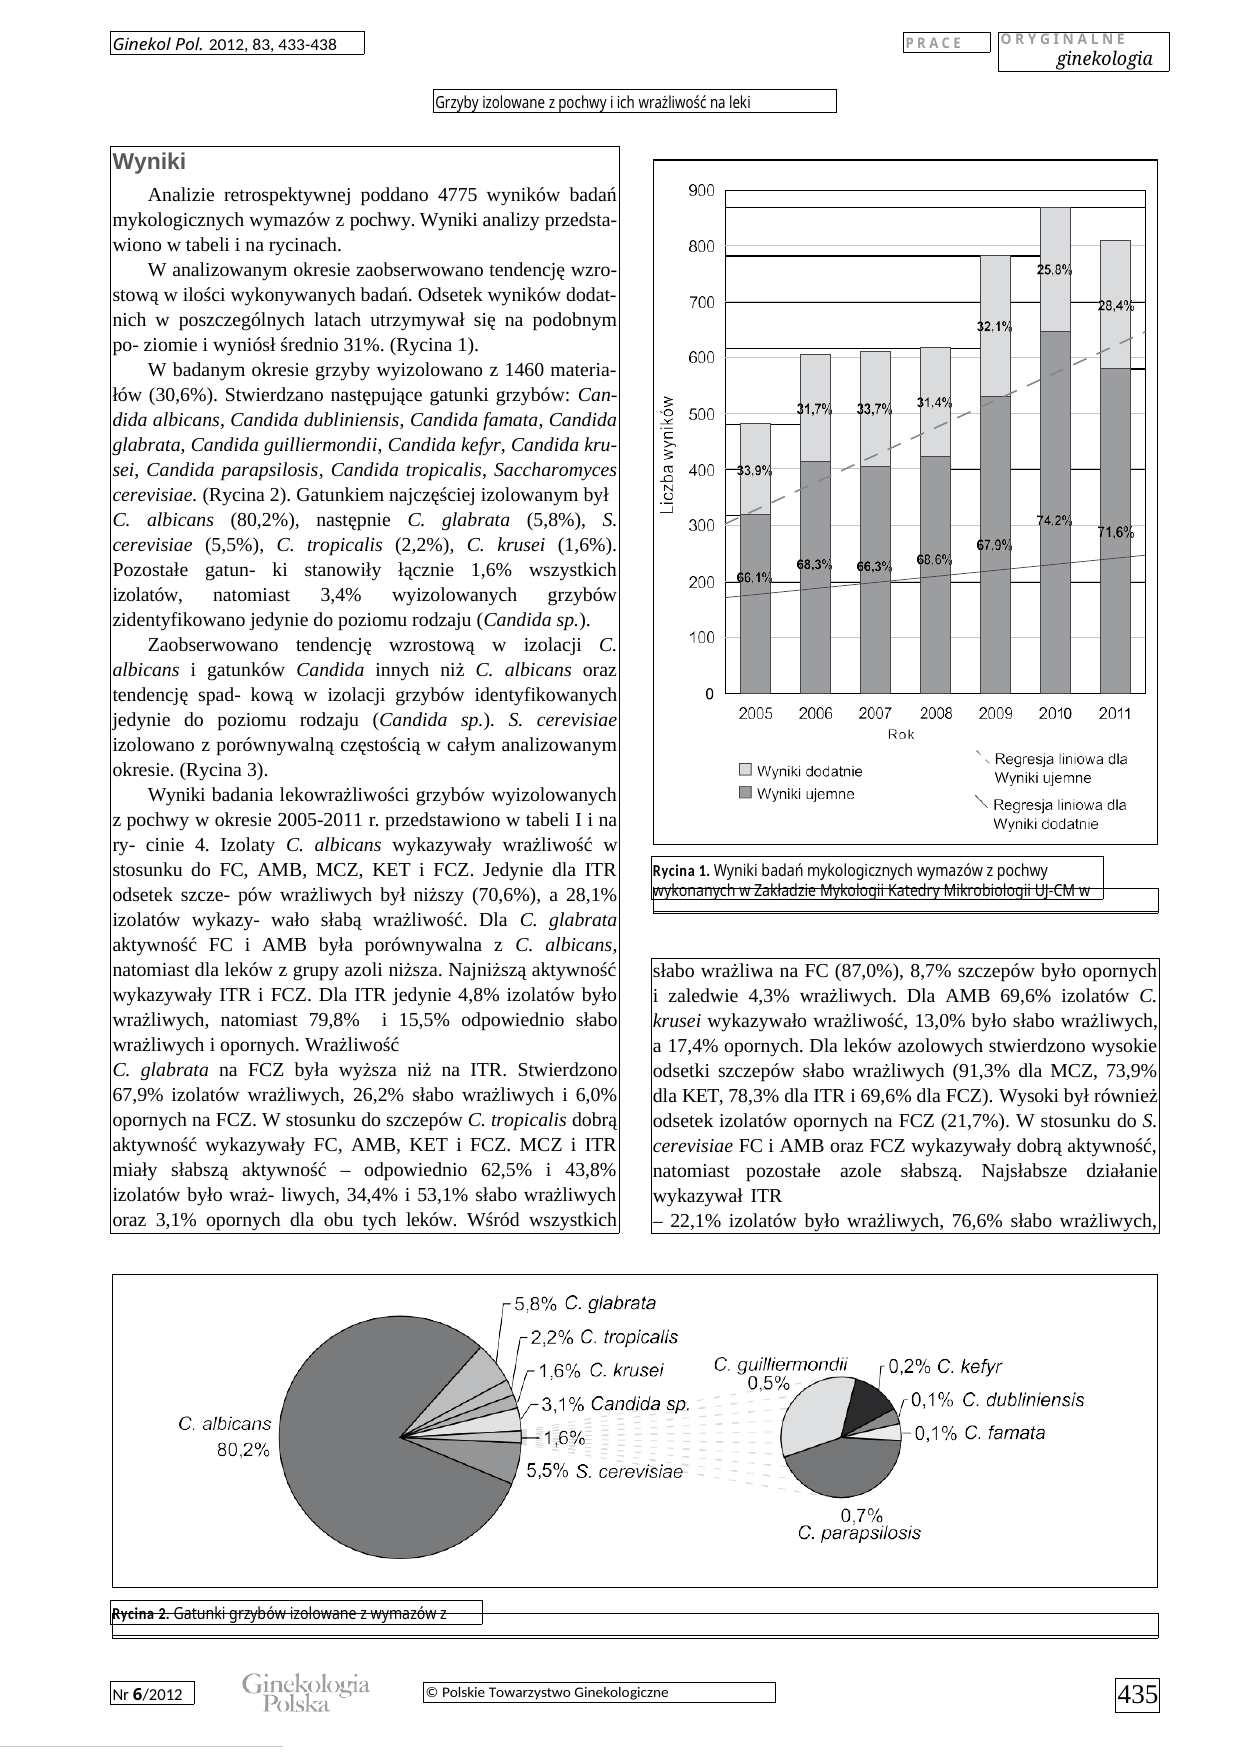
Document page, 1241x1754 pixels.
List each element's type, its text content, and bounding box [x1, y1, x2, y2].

picture [689, 408, 714, 420]
text O R Y G I N A L N E [1000, 33, 1169, 47]
picture [690, 631, 714, 643]
text W analizowanym okresie zaobserwowano tendencję wzro- stową w ilości wykonywanych badań. Odsetek wyników dodat- nich w poszczególnych latach utrzymywał się na podobnym po- ziomie i wyniósł średnio 31%. (Rycina 1). [112, 258, 617, 355]
text © Polskie Towarzystwo Ginekologiczne [425, 1683, 775, 1701]
picture [689, 184, 714, 196]
picture [689, 240, 714, 252]
picture [857, 403, 892, 416]
picture [917, 397, 952, 409]
picture [739, 707, 772, 719]
text 435 [1117, 1679, 1159, 1710]
text Analizie retrospektywnej poddano 4775 wyników badań mykologicznych wymazów z pochwy. Wyniki analizy przedsta- wiono w tabeli i na rycinach. [112, 183, 617, 255]
text Ginekol Pol. 2012, 83, 433-438 [112, 33, 364, 54]
picture [689, 576, 714, 588]
picture [179, 1295, 1084, 1559]
text C. albicans (80,2%), następnie C. glabrata (5,8%), S. cerevisiae (5,5%), C. tropicalis (2,2%), C. krusei (1,6%). Pozostałe gatun- ki stanowiły łącznie 1,6% wszystkich izolatów, natomiast 3,4% wyizolowanych grzybów zidentyfikowano jedynie do poziomu rodzaju (Candida sp.). [112, 508, 617, 630]
text W badanym okresie grzyby wyizolowano z 1460 materia- łów (30,6%). Stwierdzano następujące gatunki grzybów: Can- dida albicans, Candida dubliniensis, Candida famata, Candida glabrata, Candida guilliermondii, Candida kefyr, Candida kru- sei, Candida parapsilosis, Candida tropicalis, Saccharomyces cerevisiae. (Rycina 2). Gatunkiem najczęściej izolowanym był [112, 358, 617, 505]
picture [689, 351, 714, 363]
text Wyniki badania lekowrażliwości grzybów wyizolowanych z pochwy w okresie 2005-2011 r. przedstawiono w tabeli I i na ry- cinie 4. Izolaty C. albicans wykazywały wrażliwość w stosunku do FC, AMB, MCZ, KET i FCZ. Jedynie dla ITR odsetek szcze- pów wrażliwych był niższy (70,6%), a 28,1% izolatów wykazy- wało słabą wrażliwość. Dla C. glabrata aktywność FC i AMB była porównywalna z C. albicans, natomiast dla leków z grupy azoli niższa. Najniższą aktywność wykazywały ITR i FCZ. Dla ITR jedynie 4,8% izolatów było wrażliwych, natomiast 79,8% i 15,5% odpowiednio słabo wrażliwych i opornych. Wrażliwość [112, 783, 617, 1055]
picture [976, 750, 1127, 786]
text Rycina 1. Wyniki badań mykologicznych wymazów z pochwy wykonanych w Zakładzie Mykologii Katedry Mikrobiologii UJ-CM w okresie 2005-2011 r. [653, 859, 1101, 888]
picture [799, 707, 832, 719]
picture [979, 707, 1012, 719]
picture [859, 707, 952, 739]
picture [1098, 526, 1134, 539]
picture [1037, 264, 1072, 276]
picture [1098, 300, 1134, 312]
picture [797, 403, 832, 416]
picture [977, 539, 1012, 552]
picture [739, 763, 862, 802]
picture [242, 1673, 370, 1712]
picture [660, 396, 676, 460]
text Rycina 2. Gatunki grzybów izolowane z wymazów z pochwy. [112, 1602, 482, 1613]
text słabo wrażliwa na FC (87,0%), 8,7% szczepów było opornych i zaledwie 4,3% wrażliwych. Dla AMB 69,6% izolatów C. krusei wykazywało wrażliwość, 13,0% było słabo wrażliwych, a 17,4% opornych. Dla leków azolowych stwierdzono wysokie odsetki szczepów słabo wrażliwych (91,3% dla MCZ, 73,9% dla KET, 78,3% dla ITR i 69,6% dla FCZ). Wysoki był również odsetek izolatów opornych na FCZ (21,7%). W stosunku do S. cerevisiae FC i AMB oraz FCZ wykazywały dobrą aktywność, natomiast pozostałe azole słabszą. Najsłabsze działanie wykazywał ITR [653, 959, 1158, 1206]
text Rycina 2. Gatunki grzybów izolowane z wymazów z pochwy. [235, 1614, 482, 1623]
text Nr 6/2012 [112, 1683, 194, 1704]
picture [857, 561, 892, 573]
picture [737, 465, 772, 477]
text ginekologia [1056, 47, 1169, 70]
picture [689, 519, 714, 531]
picture [797, 559, 832, 571]
picture [975, 795, 1126, 832]
text Wyniki [112, 148, 619, 175]
picture [1099, 707, 1122, 719]
text Grzyby izolowane z pochwy i ich wrażliwość na leki przeciwgrzybicze. [435, 91, 836, 112]
picture [737, 572, 772, 584]
picture [917, 554, 952, 566]
picture [1039, 707, 1062, 719]
text C. glabrata na FCZ była wyższa niż na ITR. Stwierdzono 67,9% izolatów wrażliwych, 26,2% słabo wrażliwych i 6,0% opornych na FCZ. W stosunku do szczepów C. tropicalis dobrą aktywność wykazywały FC, AMB, KET i FCZ. MCZ i ITR miały słabszą aktywność – odpowiednio 62,5% i 43,8% izolatów było wraż- liwych, 34,4% i 53,1% słabo wrażliwych oraz 3,1% opornych dla obu tych leków. Wśród wszystkich wyizolowanych gatunków Candida najsłabsze działanie przeciwgrzybicze badanych leków wykazano dla C. krusei. Większość izolatów tego gatunku była [112, 1058, 617, 1233]
text – 22,1% izolatów było wrażliwych, 76,6% słabo wrażliwych, a 1,3% opornych. [653, 1209, 1158, 1233]
picture [689, 464, 714, 476]
picture [977, 321, 1012, 333]
text P R A C E [905, 33, 989, 52]
picture [690, 296, 714, 308]
text Zaobserwowano tendencję wzrostową w izolacji C. albicans i gatunków Candida innych niż C. albicans oraz tendencję spad- kową w izolacji grzybów identyfikowanych jedynie do poziomu rodzaju (Candida sp.). S. cerevisiae izolowano z porównywalną częstością w całym analizowanym okresie. (Rycina 3). [112, 633, 617, 780]
picture [660, 465, 673, 513]
picture [1037, 515, 1072, 527]
